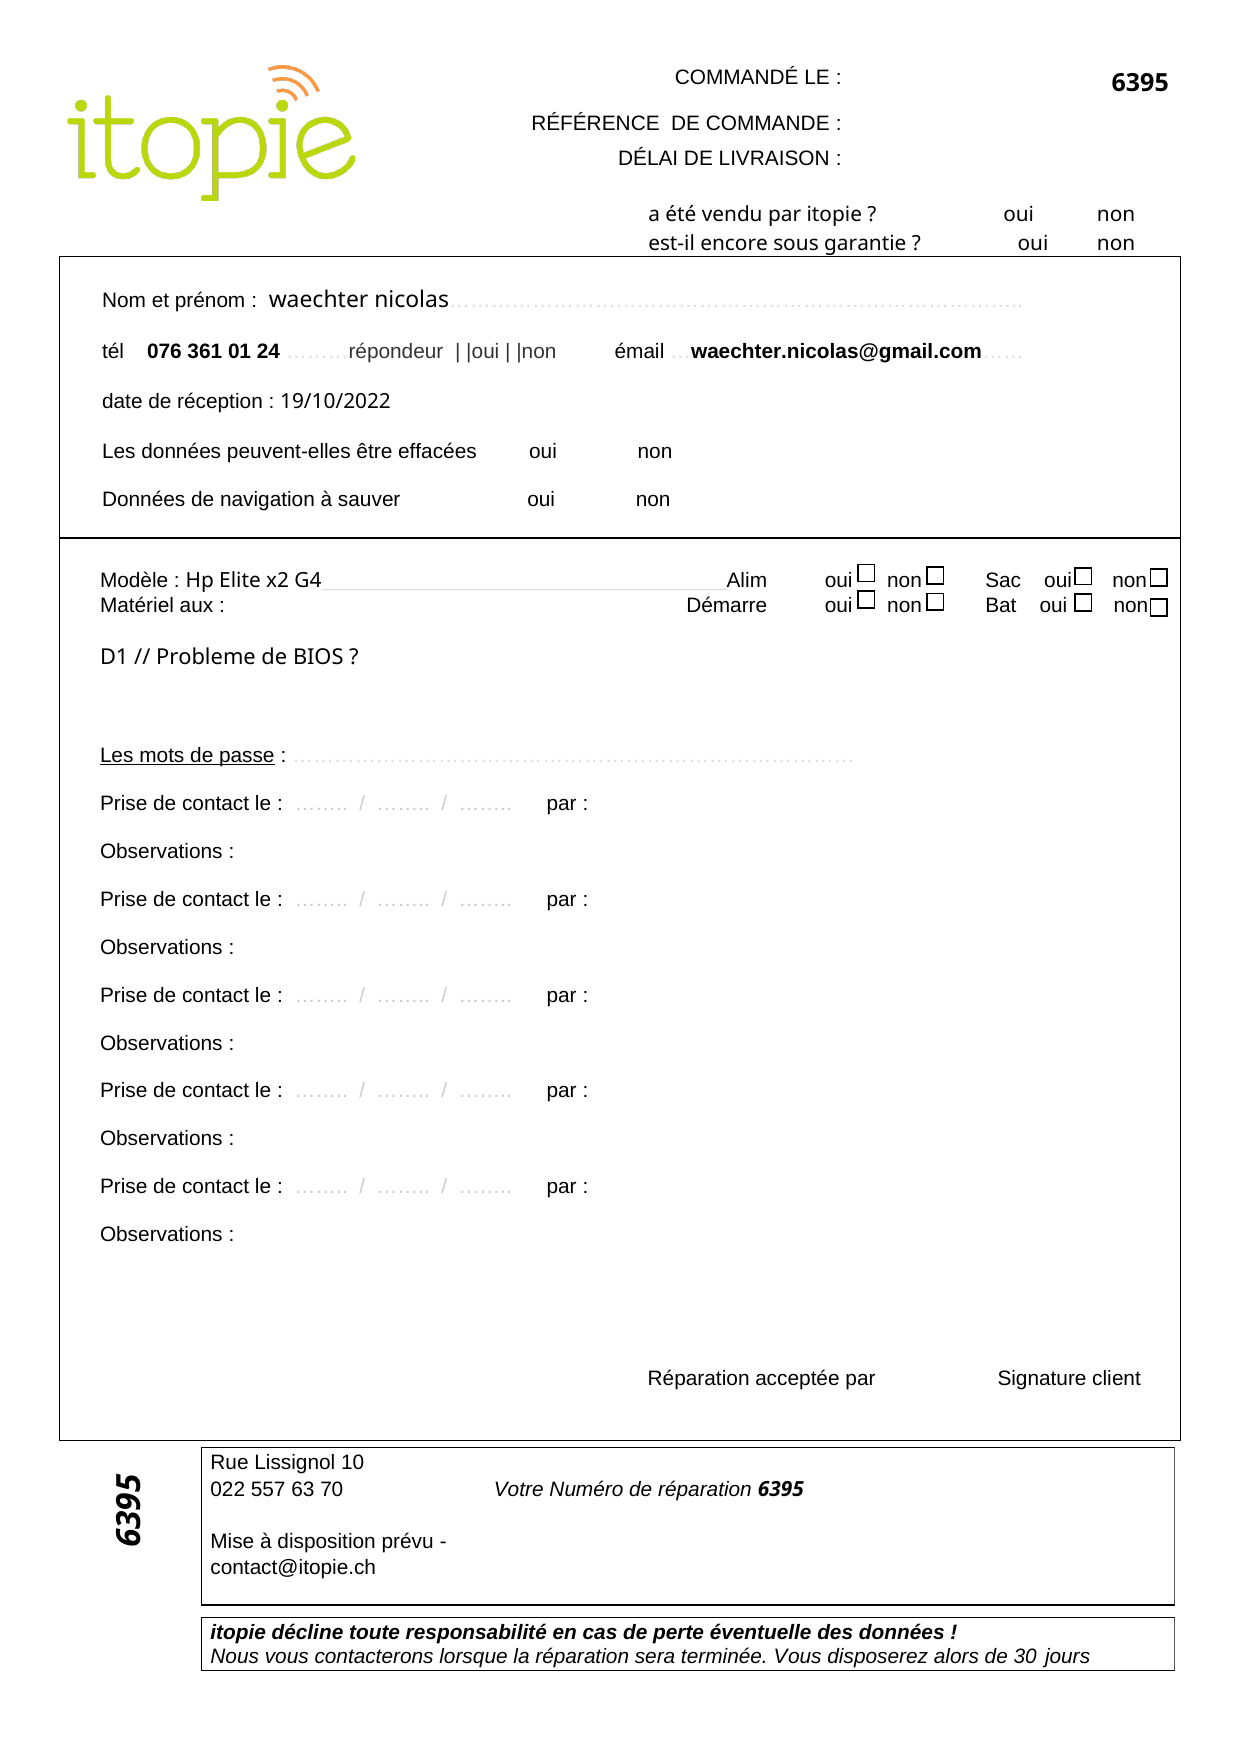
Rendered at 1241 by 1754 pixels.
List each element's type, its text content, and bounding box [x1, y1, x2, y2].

text D1 // Probleme de BIOS ? [60, 638, 1180, 671]
table_cell DÉLAI DE LIVRAISON : [490, 140, 847, 175]
text Les mots de passe : ……………………………………………………………………… [60, 740, 1180, 767]
table_header 6395 [847, 59, 1180, 104]
picture [67, 65, 356, 201]
table_header COMMANDÉ LE : [490, 59, 847, 104]
text Prise de contact le : …….. / …….. / …….. par : [60, 1075, 1180, 1102]
table_cell RÉFÉRENCE DE COMMANDE : [490, 105, 847, 140]
text Modèle : Hp Elite x2 G4 Alim oui non Sac oui non [879, 562, 925, 590]
text Observations : [60, 1219, 1180, 1246]
text Matériel aux : Démarre oui non Bat oui non [60, 590, 1180, 617]
text est-il encore sous garantie ? oui non [59, 228, 1181, 256]
table_cell [847, 105, 1180, 140]
table_header 6395 [59, 1441, 195, 1677]
text Prise de contact le : …….. / …….. / …….. par : [60, 1171, 1180, 1198]
table_cell itopie décline toute responsabilité en cas de perte éventuelle des données ! Nous vous contacterons lorsque la réparation sera terminée. Vous disposerez alors de 30 jours [195, 1611, 1180, 1677]
text Observations : [60, 836, 1180, 863]
text Prise de contact le : …….. / …….. / …….. par : [60, 979, 1180, 1006]
table_header Rue Lissignol 10 022 557 63 70 Votre Numéro de réparation 6395 Mise à disposition prévu - contact@itopie.ch [195, 1441, 1180, 1611]
table_cell [847, 140, 1180, 175]
text Les données peuvent-elles être effacées oui non [60, 436, 1180, 463]
text Observations : [60, 1123, 1180, 1150]
text Prise de contact le : …….. / …….. / …….. par : [60, 788, 1180, 815]
text Observations : [60, 931, 1180, 958]
text Observations : [60, 1027, 1180, 1054]
text Modèle : Hp Elite x2 G4 Alim oui non Sac oui non [60, 562, 856, 590]
text Modèle : Hp Elite x2 G4 Alim oui non Sac oui non [948, 562, 1180, 590]
text Prise de contact le : …….. / …….. / …….. par : [60, 883, 1180, 911]
text a été vendu par itopie ? oui non [59, 199, 1181, 228]
text Données de navigation à sauver oui non [60, 484, 1180, 511]
text Réparation acceptée par Signature client [60, 1363, 1180, 1390]
text date de réception : 19/10/2022 [60, 383, 1180, 415]
text tél 076 361 01 24 ………répondeur | |oui | |non émail …waechter.nicolas@gmail.com…… [60, 335, 1180, 362]
text Nom et prénom : waechter nicolas……………………………………………………………………….. [60, 280, 1180, 314]
